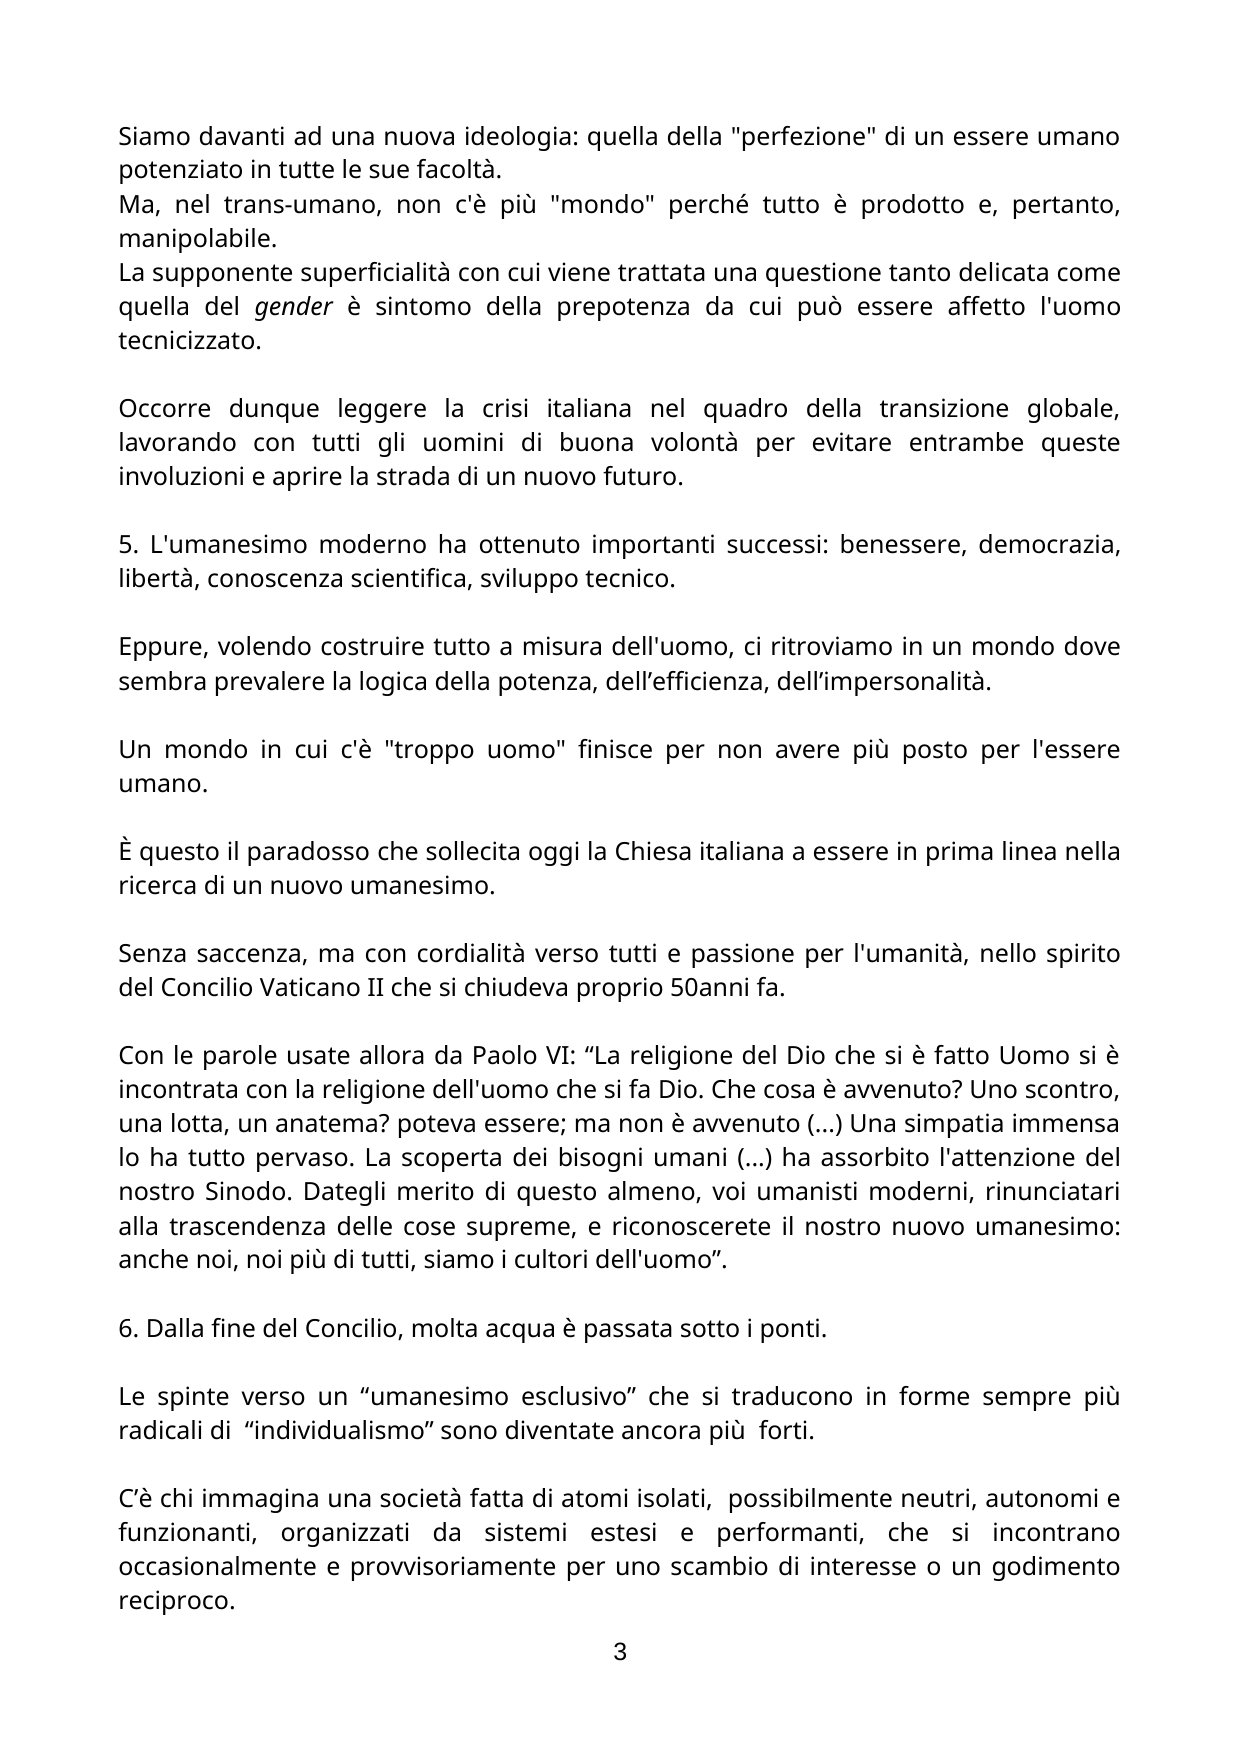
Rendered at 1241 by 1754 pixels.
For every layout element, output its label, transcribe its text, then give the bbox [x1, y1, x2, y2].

text Eppure, volendo costruire tutto a misura dell'uomo, ci ritroviamo in un mondo dove sembra prevalere la logica della potenza, dell’efficienza, dell’impersonalità. [118, 629, 1122, 697]
text Le spinte verso un “umanesimo esclusivo” che si traducono in forme sempre più radicali di “individualismo” sono diventate ancora più forti. [118, 1378, 1122, 1447]
text C’è chi immagina una società fatta di atomi isolati, possibilmente neutri, autonomi e funzionanti, organizzati da sistemi estesi e performanti, che si incontrano occasionalmente e provvisoriamente per uno scambio di interesse o un godimento reciproco. [118, 1481, 1122, 1617]
text Occorre dunque leggere la crisi italiana nel quadro della transizione globale, lavorando con tutti gli uomini di buona volontà per evitare entrambe queste involuzioni e aprire la strada di un nuovo futuro. [118, 391, 1122, 493]
text Senza saccenza, ma con cordialità verso tutti e passione per l'umanità, nello spirito del Concilio Vaticano II che si chiudeva proprio 50anni fa. [118, 936, 1122, 1004]
text La supponente superficialità con cui viene trattata una questione tanto delicata come quella del gender è sintomo della prepotenza da cui può essere affetto l'uomo tecnicizzato. [118, 254, 1122, 357]
text 5. L'umanesimo moderno ha ottenuto importanti successi: benessere, democrazia, libertà, conoscenza scientifica, sviluppo tecnico. [118, 527, 1122, 595]
text Un mondo in cui c'è "troppo uomo" finisce per non avere più posto per l'essere umano. [118, 731, 1122, 799]
text Con le parole usate allora da Paolo VI: “La religione del Dio che si è fatto Uomo si è incontrata con la religione dell'uomo che si fa Dio. Che cosa è avvenuto? Uno scontro, una lotta, un anatema? poteva essere; ma non è avvenuto (...) Una simpatia immensa lo ha tutto pervaso. La scoperta dei bisogni umani (...) ha assorbito l'attenzione del nostro Sinodo. Dategli merito di questo almeno, voi umanisti moderni, rinunciatari alla trascendenza delle cose supreme, e riconoscerete il nostro nuovo umanesimo: anche noi, noi più di tutti, siamo i cultori dell'uomo”. [118, 1038, 1122, 1276]
text Ma, nel trans-umano, non c'è più "mondo" perché tutto è prodotto e, pertanto, manipolabile. [118, 186, 1122, 254]
text Siamo davanti ad una nuova ideologia: quella della "perfezione" di un essere umano potenziato in tutte le sue facoltà. [118, 118, 1122, 186]
text 6. Dalla fine del Concilio, molta acqua è passata sotto i ponti. [118, 1310, 1122, 1344]
text È questo il paradosso che sollecita oggi la Chiesa italiana a essere in prima linea nella ricerca di un nuovo umanesimo. [118, 833, 1122, 902]
